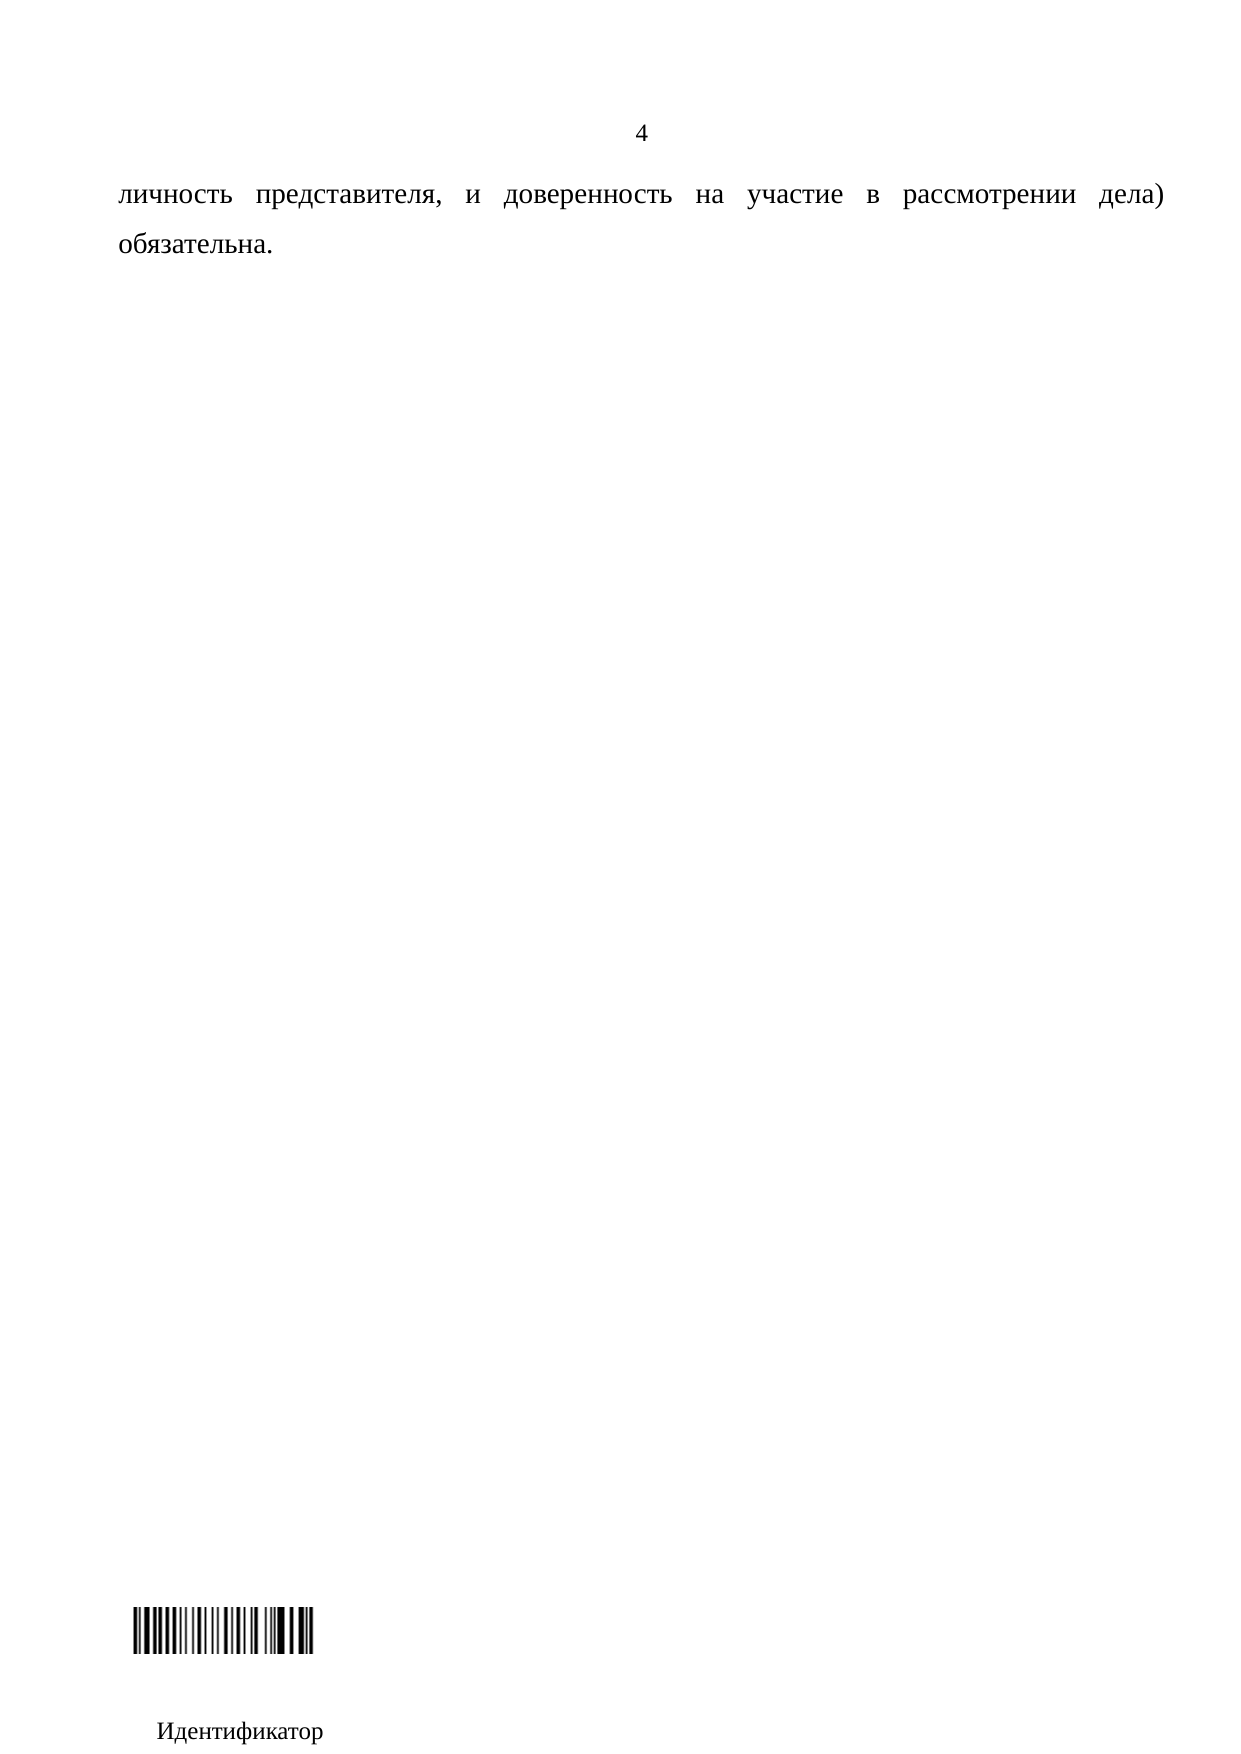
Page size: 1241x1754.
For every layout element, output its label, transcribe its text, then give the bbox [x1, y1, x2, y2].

text личность представителя, и доверенность на участие в рассмотрении дела) обязательна. [118, 176, 1165, 260]
picture [118, 1607, 331, 1654]
